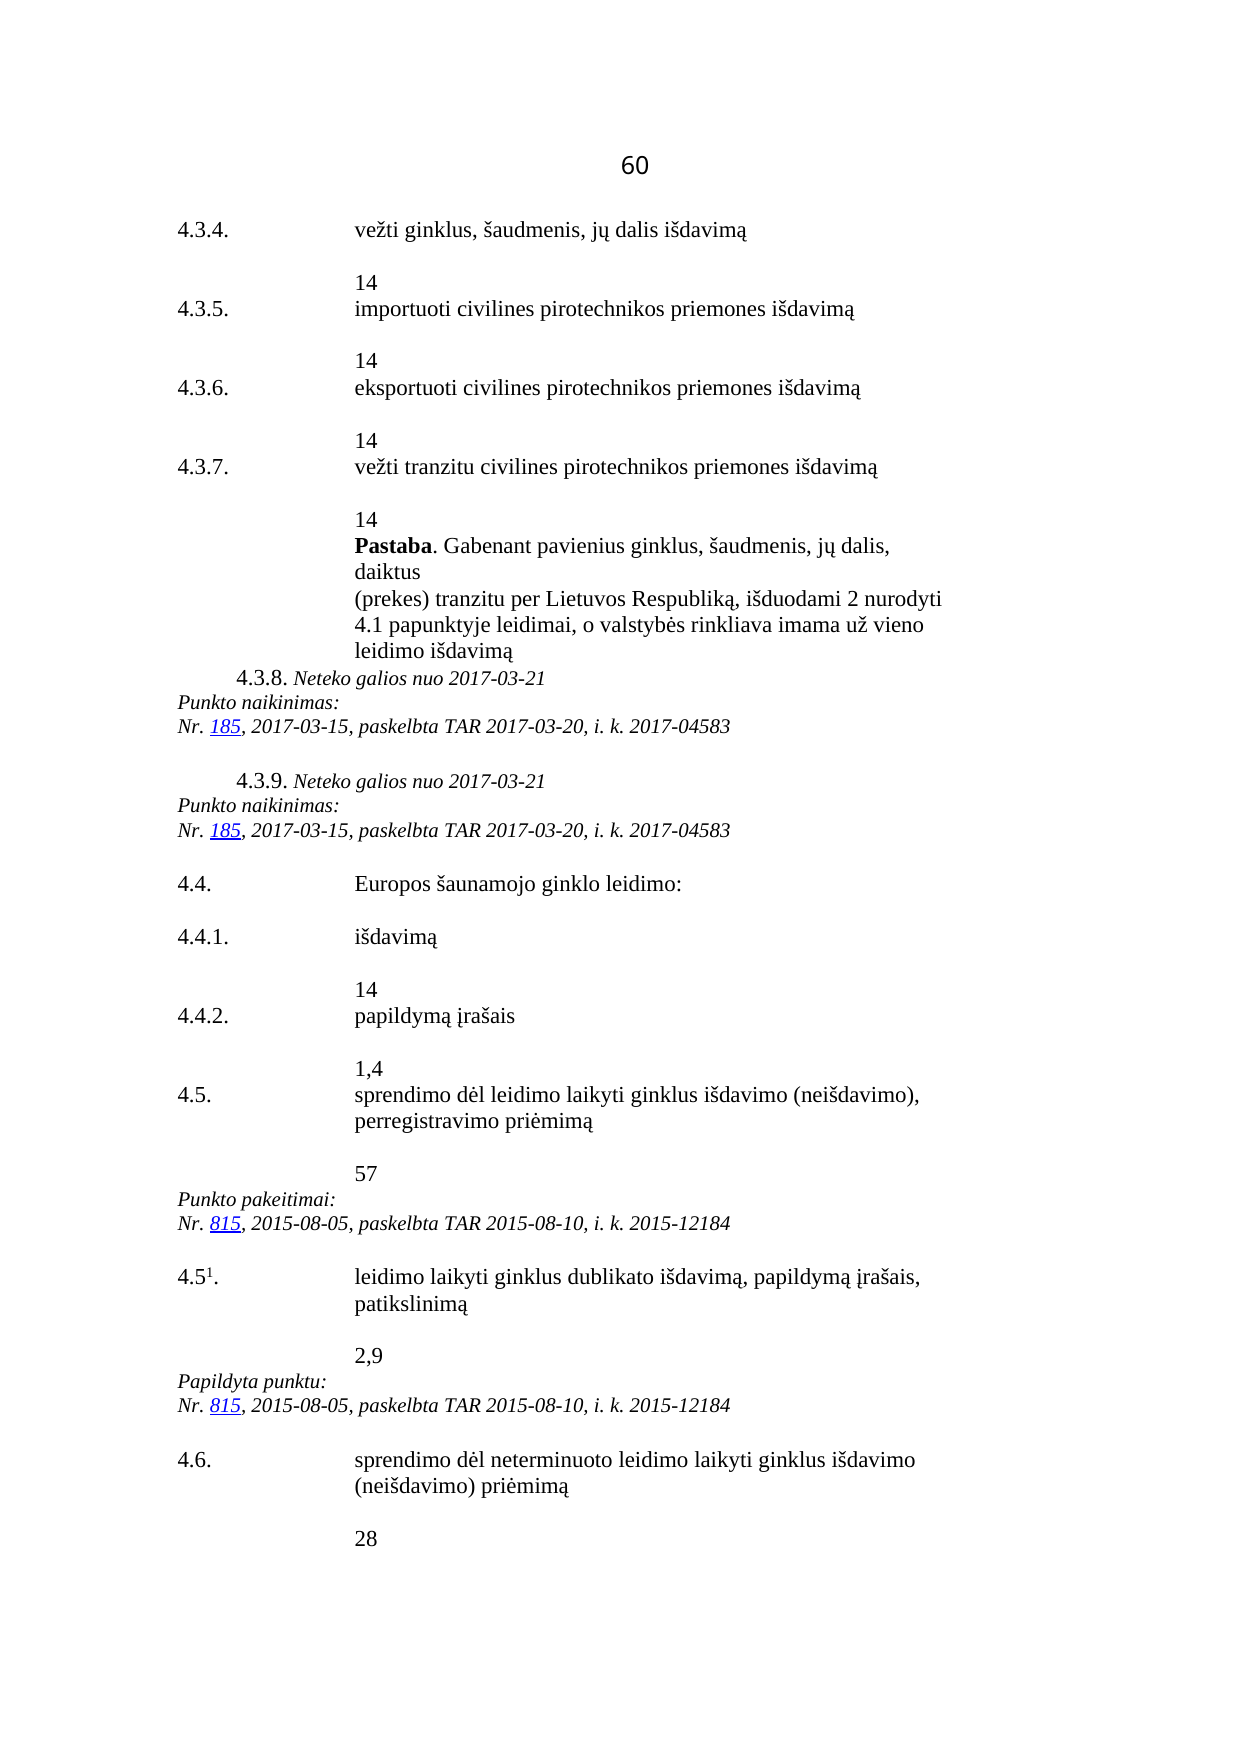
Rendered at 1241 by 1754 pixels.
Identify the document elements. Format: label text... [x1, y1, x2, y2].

text 4.3.7. vežti tranzitu civilines pirotechnikos priemones išdavimą 14 [177, 453, 945, 532]
text 4.51. leidimo laikyti ginklus dublikato išdavimą, papildymą įrašais, [177, 1263, 945, 1290]
text 4.3.4. vežti ginklus, šaudmenis, jų dalis išdavimą 14 [177, 216, 945, 295]
text 4.3.8. Neteko galios nuo 2017-03-21 [177, 664, 1093, 690]
text 4.6. sprendimo dėl neterminuoto leidimo laikyti ginklus išdavimo [177, 1446, 945, 1472]
text Nr. 815, 2015-08-05, paskelbta TAR 2015-08-10, i. k. 2015-12184 [177, 1211, 1093, 1235]
text 4.3.9. Neteko galios nuo 2017-03-21 [177, 767, 1093, 793]
text 4.4. Europos šaunamojo ginklo leidimo: [177, 870, 945, 923]
text leidimo išdavimą [177, 637, 945, 664]
text Nr. 185, 2017-03-15, paskelbta TAR 2017-03-20, i. k. 2017-04583 [177, 817, 1093, 842]
text (prekes) tranzitu per Lietuvos Respubliką, išduodami 2 nurodyti [177, 585, 945, 611]
text Punkto naikinimas: [177, 690, 1093, 714]
text 4.3.5. importuoti civilines pirotechnikos priemones išdavimą 14 [177, 295, 945, 374]
text Punkto pakeitimai: [177, 1187, 1093, 1211]
text 4.1 papunktyje leidimai, o valstybės rinkliava imama už vieno [177, 611, 945, 637]
text Punkto naikinimas: [177, 793, 1093, 817]
text patikslinimą 2,9 [354, 1290, 945, 1369]
text Papildyta punktu: [177, 1369, 1093, 1393]
text 4.5. sprendimo dėl leidimo laikyti ginklus išdavimo (neišdavimo), [177, 1081, 945, 1107]
text perregistravimo priėmimą 57 [354, 1107, 945, 1187]
text 4.4.1. išdavimą 14 [177, 923, 945, 1002]
text 4.3.6. eksportuoti civilines pirotechnikos priemones išdavimą 14 [177, 374, 945, 453]
text 4.4.2. papildymą įrašais 1,4 [177, 1002, 945, 1081]
text (neišdavimo) priėmimą 28 [354, 1472, 945, 1551]
text Pastaba. Gabenant pavienius ginklus, šaudmenis, jų dalis, daiktus [177, 532, 945, 585]
text Nr. 185, 2017-03-15, paskelbta TAR 2017-03-20, i. k. 2017-04583 [177, 714, 1093, 738]
text Nr. 815, 2015-08-05, paskelbta TAR 2015-08-10, i. k. 2015-12184 [177, 1393, 1093, 1417]
